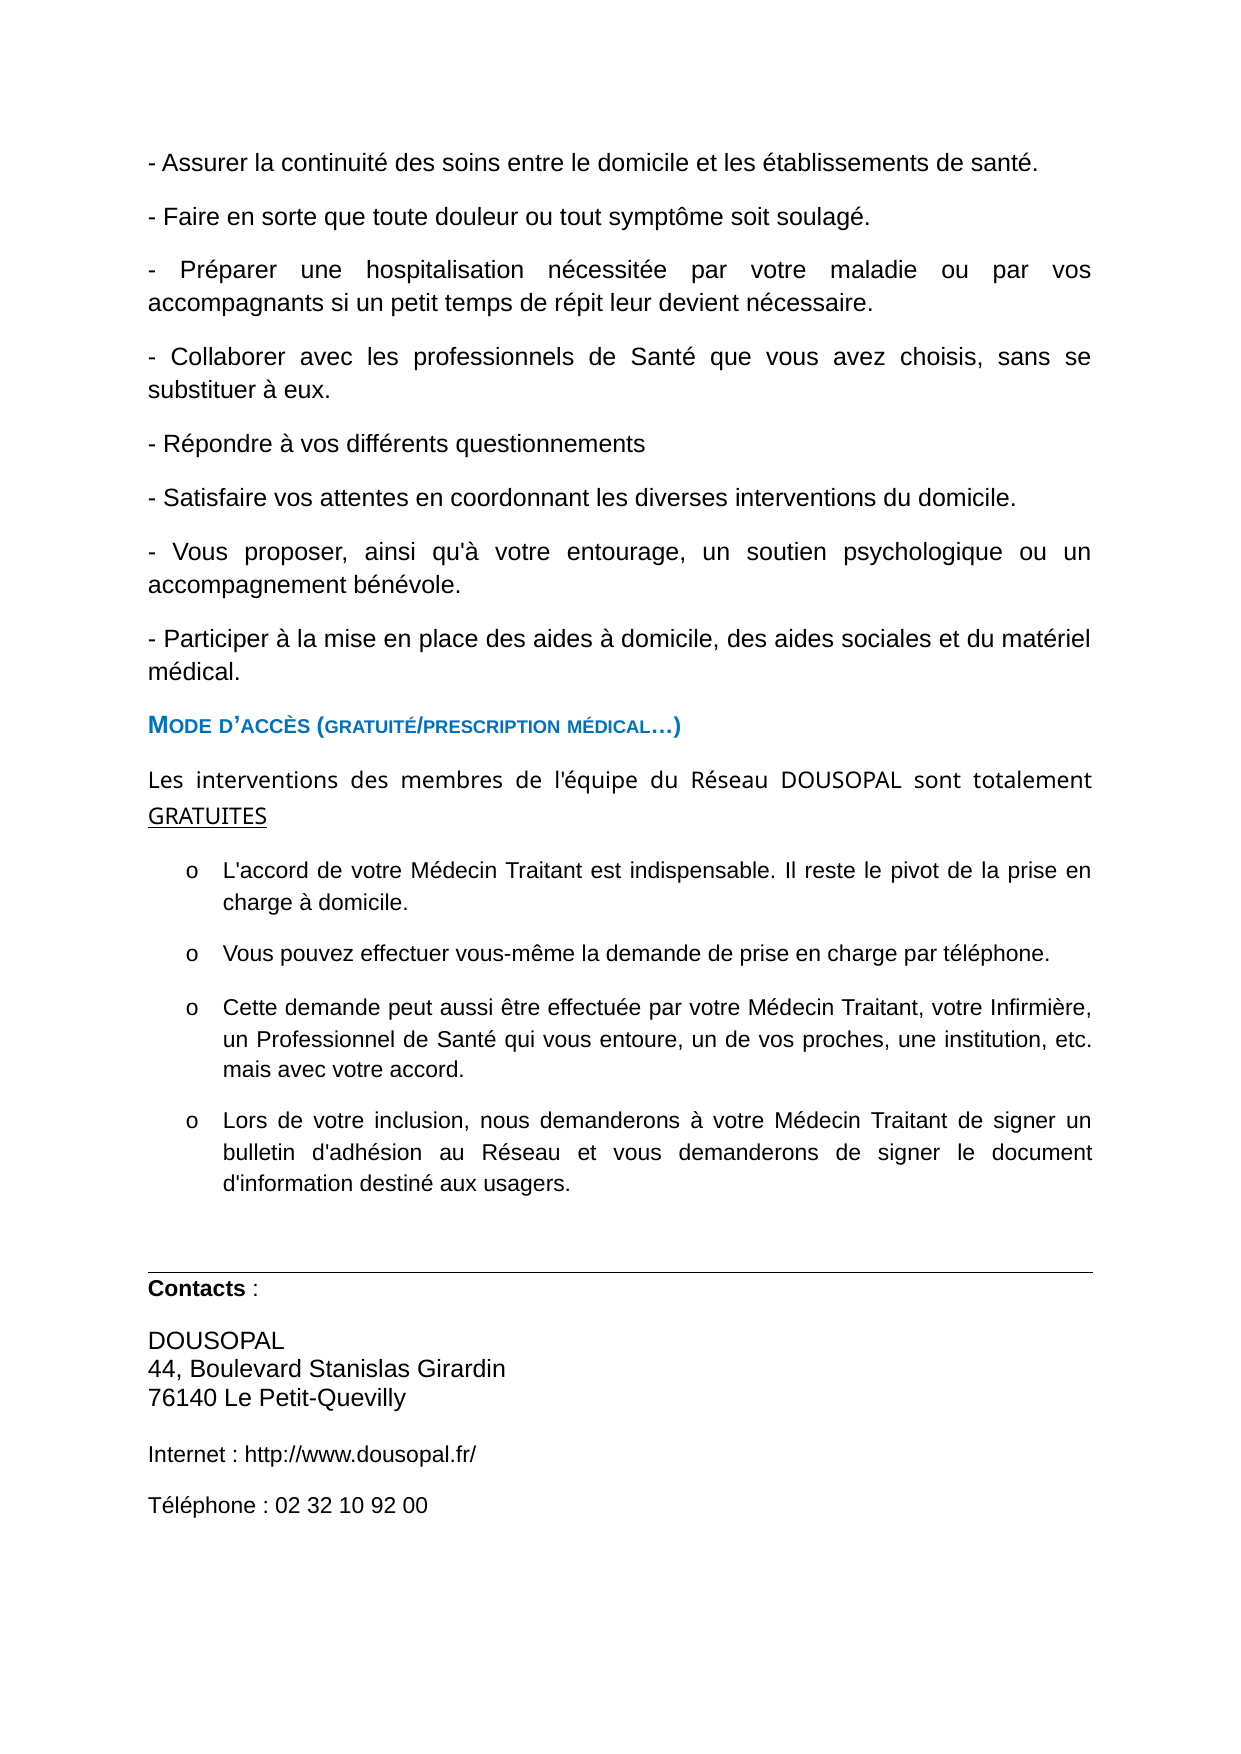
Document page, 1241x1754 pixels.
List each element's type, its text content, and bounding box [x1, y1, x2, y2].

text - Collaborer avec les professionnels de Santé que vous avez choisis, sans se substituer à eux. [148, 342, 1093, 404]
text Les interventions des membres de l'équipe du Réseau DOUSOPAL sont totalement GRATUITES [148, 764, 1093, 832]
text - Participer à la mise en place des aides à domicile, des aides sociales et du matériel médical. [148, 624, 1093, 685]
list Vous pouvez effectuer vous-même la demande de prise en charge par téléphone. [185, 940, 1093, 969]
text - Vous proposer, ainsi qu'à votre entourage, un soutien psychologique ou un accompagnement bénévole. [148, 537, 1093, 598]
list L'accord de votre Médecin Traitant est indispensable. Il reste le pivot de la prise en charge à domicile. [185, 857, 1093, 916]
text - Satisfaire vos attentes en coordonnant les diverses interventions du domicile. [148, 483, 1093, 512]
text - Répondre à vos différents questionnements [148, 429, 1093, 458]
text Mode d’accès (gratuité/prescription médical…) [148, 711, 1093, 739]
list Cette demande peut aussi être effectuée par votre Médecin Traitant, votre Infirmière, un Professionnel de Santé qui vous entoure, un de vos proches, une institution, etc. mais avec votre accord. [185, 994, 1093, 1082]
text - Assurer la continuité des soins entre le domicile et les établissements de santé. [148, 148, 1093, 176]
text 76140 Le Petit-Quevilly [148, 1383, 1093, 1412]
text DOUSOPAL [148, 1323, 1093, 1354]
list Lors de votre inclusion, nous demanderons à votre Médecin Traitant de signer un bulletin d'adhésion au Réseau et vous demanderons de signer le document d'information destiné aux usagers. [185, 1107, 1093, 1196]
text Internet : http://www.dousopal.fr/ [148, 1441, 1093, 1467]
text - Faire en sorte que toute douleur ou tout symptôme soit soulagé. [148, 201, 1093, 230]
text - Préparer une hospitalisation nécessitée par votre maladie ou par vos accompagnants si un petit temps de répit leur devient nécessaire. [148, 255, 1093, 317]
text 44, Boulevard Stanislas Girardin [148, 1354, 1093, 1383]
text Contacts : [148, 1273, 1093, 1301]
text Téléphone : 02 32 10 92 00 [148, 1492, 1093, 1518]
